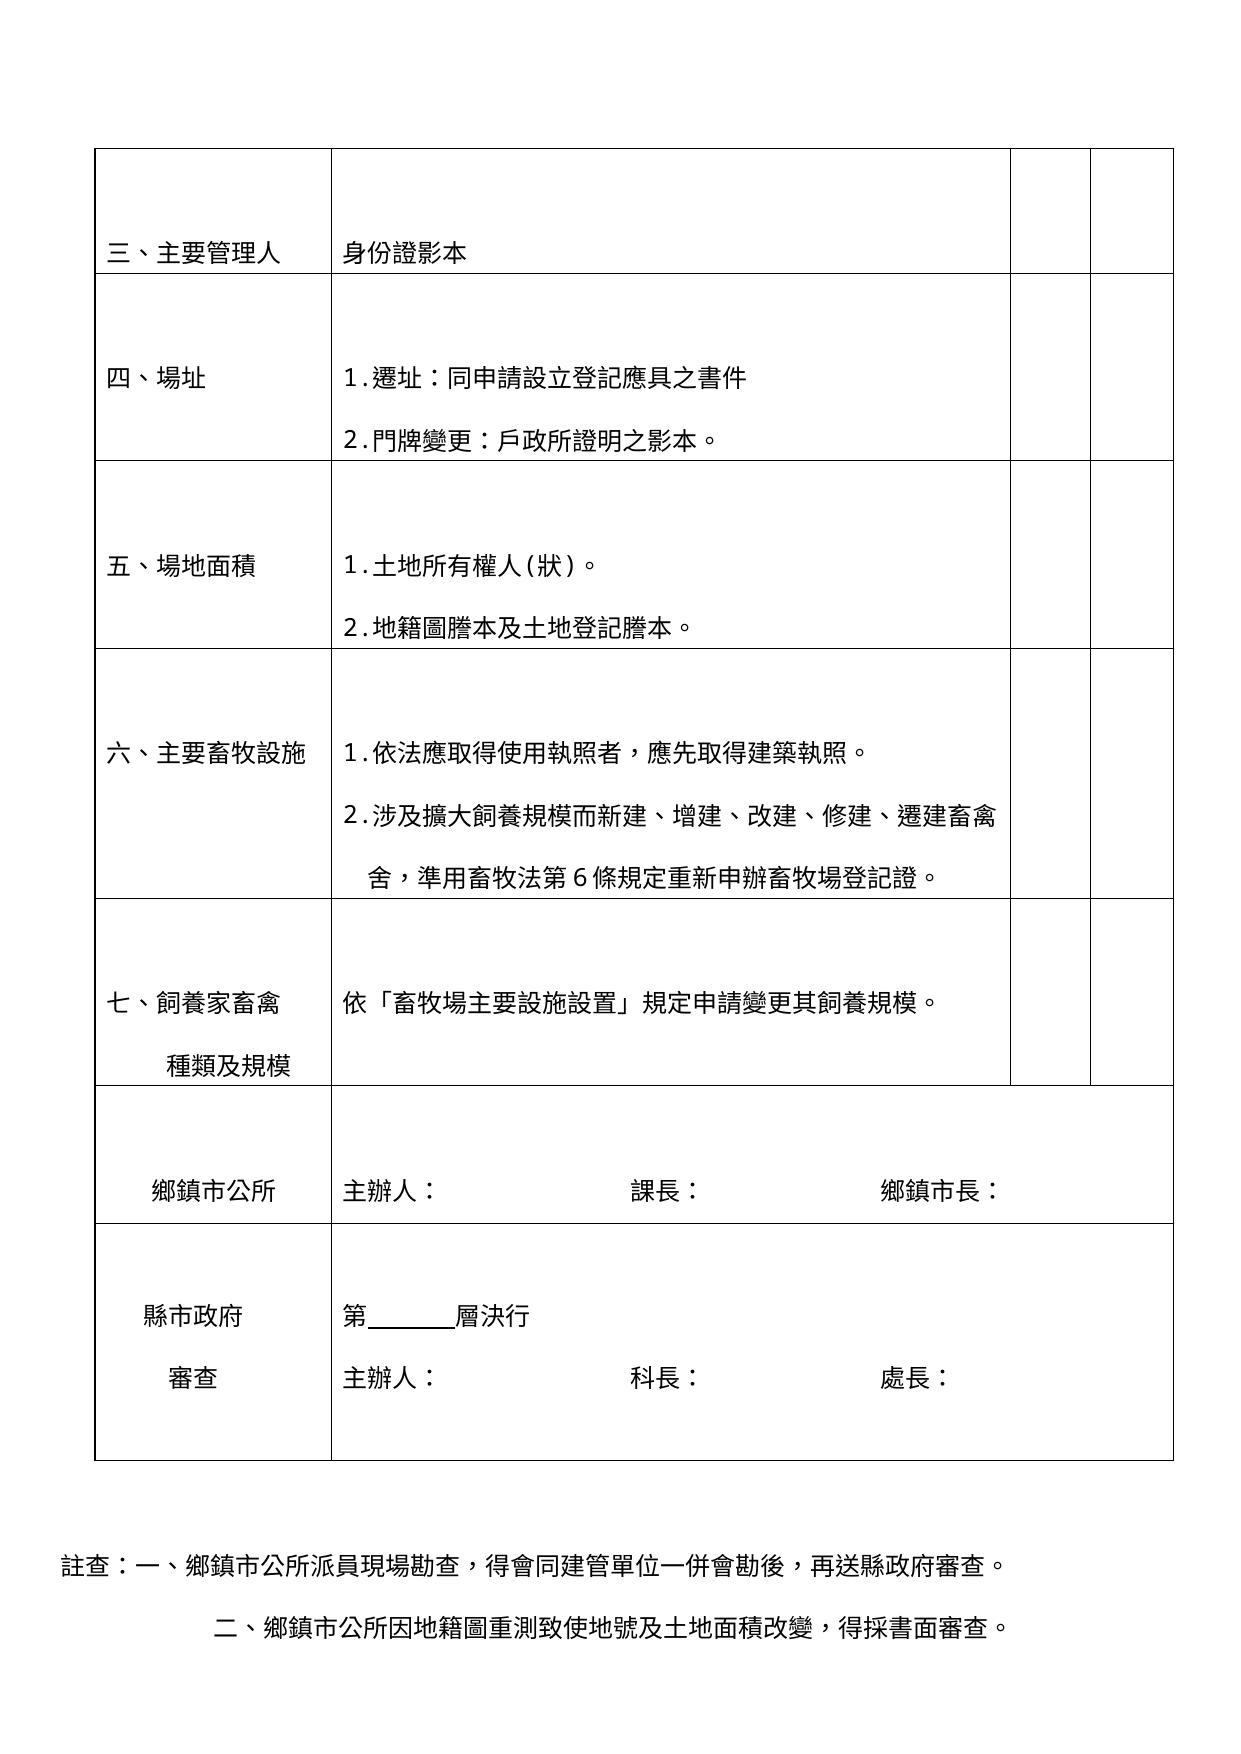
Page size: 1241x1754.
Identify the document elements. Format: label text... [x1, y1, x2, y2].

table_cell [1091, 649, 1173, 898]
table_cell [1091, 461, 1173, 648]
table_cell [1011, 274, 1090, 460]
table_cell 身份證影本 [332, 149, 1010, 273]
table_cell 主辦人： 課長： 鄉鎮市長： [332, 1086, 1173, 1222]
table_cell 鄉鎮市公所 [96, 1086, 331, 1222]
table_cell [1091, 274, 1173, 460]
table_cell [1091, 149, 1173, 273]
table_cell 五、場地面積 [96, 461, 331, 648]
text 註查：一、鄉鎮市公所派員現場勘查，得會同建管單位一併會勘後，再送縣政府審查。 [18, 1523, 1137, 1585]
table_cell 1.土地所有權人(狀)。 2.地籍圖謄本及土地登記謄本。 [332, 461, 1010, 648]
table_cell [1091, 899, 1173, 1085]
table_cell 1.依法應取得使用執照者，應先取得建築執照。 2.涉及擴大飼養規模而新建、增建、改建、修建、遷建畜禽舍，準用畜牧法第6條規定重新申辦畜牧場登記證。 [332, 649, 1010, 898]
text 二、鄉鎮市公所因地籍圖重測致使地號及土地面積改變，得採書面審查。 [18, 1585, 1137, 1648]
table_cell 六、主要畜牧設施 [96, 649, 331, 898]
table_cell 七、飼養家畜禽 種類及規模 [96, 899, 331, 1085]
table_cell 依「畜牧場主要設施設置」規定申請變更其飼養規模。 [332, 899, 1010, 1085]
table_cell 1.遷址：同申請設立登記應具之書件 2.門牌變更：戶政所證明之影本。 [332, 274, 1010, 460]
table_cell 第 層決行 主辦人： 科長： 處長： [332, 1224, 1173, 1460]
table_cell 縣市政府 審查 [96, 1224, 331, 1460]
table_cell 四、場址 [96, 274, 331, 460]
table_cell 三、主要管理人 [96, 149, 331, 273]
table_cell [1011, 149, 1090, 273]
table_cell [1011, 649, 1090, 898]
table_cell [1011, 899, 1090, 1085]
table_cell [1011, 461, 1090, 648]
